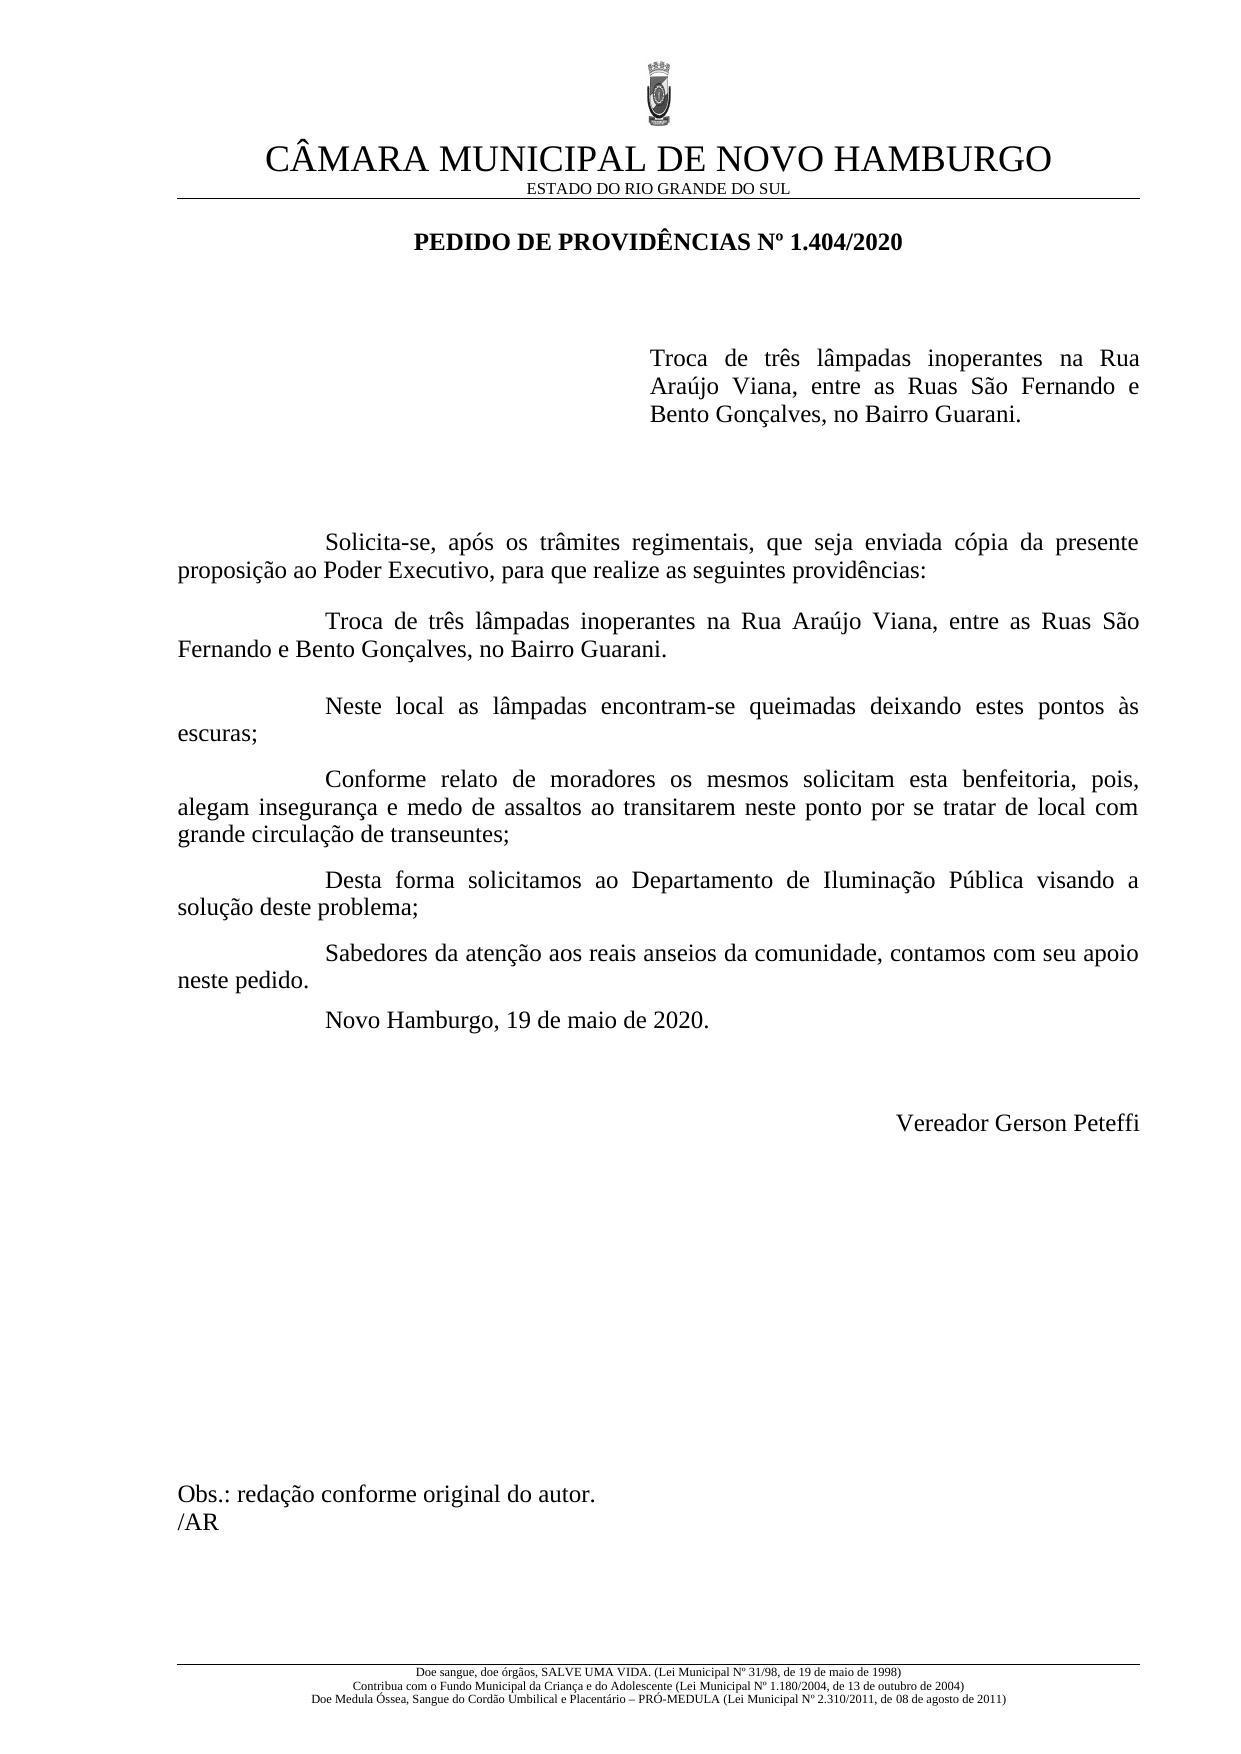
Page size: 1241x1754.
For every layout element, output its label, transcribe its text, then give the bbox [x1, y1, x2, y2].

text PEDIDO DE PROVIDÊNCIAS Nº 1.404/2020 [177, 228, 1140, 256]
text Troca de três lâmpadas inoperantes na Rua Araújo Viana, entre as Ruas São Fernando e Bento Gonçalves, no Bairro Guarani. [177, 607, 1140, 662]
text Obs.: redação conforme original do autor. [177, 1481, 1140, 1508]
text Troca de três lâmpadas inoperantes na Rua Araújo Viana, entre as Ruas São Fernando e Bento Gonçalves, no Bairro Guarani. [649, 344, 1140, 428]
text Neste local as lâmpadas encontram-se queimadas deixando estes pontos às escuras; [177, 692, 1140, 747]
text Sabedores da atenção aos reais anseios da comunidade, contamos com seu apoio neste pedido. [177, 939, 1140, 994]
text Vereador Gerson Peteffi [177, 1109, 1140, 1136]
text Solicita-se, após os trâmites regimentais, que seja enviada cópia da presente proposição ao Poder Executivo, para que realize as seguintes providências: [177, 528, 1140, 583]
text Novo Hamburgo, 19 de maio de 2020. [177, 1006, 1140, 1034]
text /AR [177, 1508, 1140, 1536]
text Desta forma solicitamos ao Departamento de Iluminação Pública visando a solução deste problema; [177, 866, 1140, 921]
text Conforme relato de moradores os mesmos solicitam esta benfeitoria, pois, alegam insegurança e medo de assaltos ao transitarem neste ponto por se tratar de local com grande circulação de transeuntes; [177, 765, 1140, 848]
